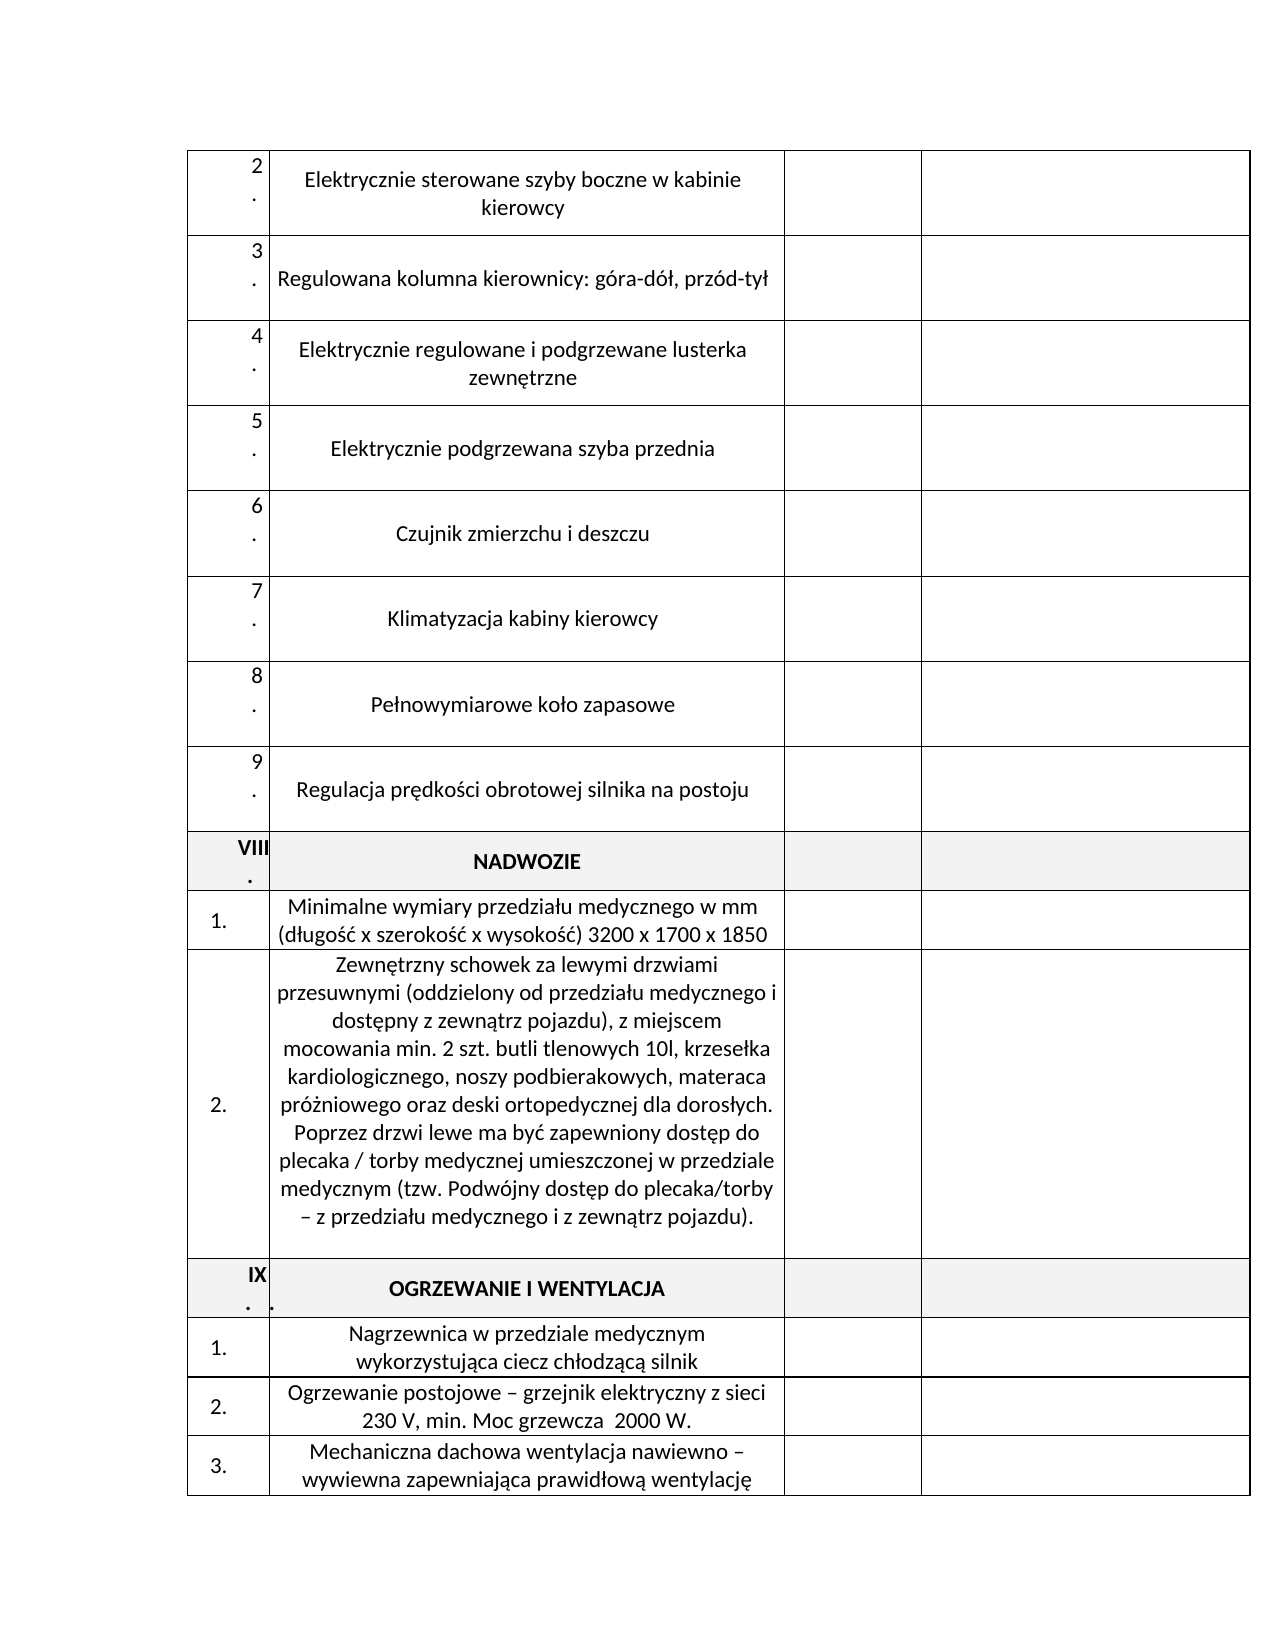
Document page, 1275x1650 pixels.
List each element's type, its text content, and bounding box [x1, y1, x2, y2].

table_cell Mechaniczna dachowa wentylacja nawiewno – wywiewna zapewniająca prawidłową wentylację [270, 1436, 784, 1494]
table_cell [922, 406, 1249, 490]
table_cell [188, 1318, 269, 1376]
table_cell [188, 747, 269, 831]
table_cell [785, 491, 921, 576]
table_cell [188, 151, 269, 235]
table_cell Elektrycznie sterowane szyby boczne w kabinie kierowcy [270, 151, 784, 235]
table_cell [785, 1318, 921, 1376]
table_cell Zewnętrzny schowek za lewymi drzwiami przesuwnymi (oddzielony od przedziału medycznego i dostępny z zewnątrz pojazdu), z miejscem mocowania min. 2 szt. butli tlenowych 10l, krzesełka kardiologicznego, noszy podbierakowych, materaca próżniowego oraz deski ortopedycznej dla dorosłych. Poprzez drzwi lewe ma być zapewniony dostęp do plecaka / torby medycznej umieszczonej w przedziale medycznym (tzw. Podwójny dostęp do plecaka/torby – z przedziału medycznego i z zewnątrz pojazdu). [270, 950, 784, 1258]
table_cell Nagrzewnica w przedziale medycznym wykorzystująca ciecz chłodzącą silnik [270, 1318, 784, 1376]
table_cell [922, 1436, 1249, 1494]
table_cell [922, 832, 1249, 890]
table_cell [785, 950, 921, 1258]
table_cell OGRZEWANIE I WENTYLACJA [270, 1259, 784, 1317]
table_cell [188, 406, 269, 490]
table_cell [922, 151, 1249, 235]
table_cell [785, 1436, 921, 1494]
table_cell [785, 662, 921, 746]
table_cell [922, 1318, 1249, 1376]
table_cell [188, 236, 269, 320]
table_cell [188, 1378, 269, 1435]
table_cell Elektrycznie podgrzewana szyba przednia [270, 406, 784, 490]
table_cell [785, 1259, 921, 1317]
table_cell [922, 891, 1249, 949]
table_cell [188, 832, 269, 890]
table_cell [188, 491, 269, 576]
table_cell [922, 1378, 1249, 1435]
table_cell [785, 891, 921, 949]
table_cell [785, 236, 921, 320]
table_cell [922, 321, 1249, 405]
table_cell [785, 406, 921, 490]
table_cell [188, 950, 269, 1258]
table_cell [922, 1259, 1249, 1317]
table_cell [785, 321, 921, 405]
table_cell [922, 950, 1249, 1258]
table_cell Elektrycznie regulowane i podgrzewane lusterka zewnętrzne [270, 321, 784, 405]
table_cell [785, 577, 921, 661]
table_cell Pełnowymiarowe koło zapasowe [270, 662, 784, 746]
table_cell . [188, 1259, 269, 1317]
table_cell Regulacja prędkości obrotowej silnika na postoju [270, 747, 784, 831]
table_cell [922, 491, 1249, 576]
table_cell Ogrzewanie postojowe – grzejnik elektryczny z sieci 230 V, min. Moc grzewcza 2000 W. [270, 1378, 784, 1435]
table_cell [188, 321, 269, 405]
table_cell [188, 662, 269, 746]
table_cell NADWOZIE [270, 832, 784, 890]
table_cell [785, 832, 921, 890]
table_cell [785, 747, 921, 831]
table_cell [922, 662, 1249, 746]
table_cell [188, 577, 269, 661]
table_cell Minimalne wymiary przedziału medycznego w mm (długość x szerokość x wysokość) 3200 x 1700 x 1850 [270, 891, 784, 949]
table_cell [188, 1436, 269, 1494]
table_cell [922, 747, 1249, 831]
table_cell Regulowana kolumna kierownicy: góra-dół, przód-tył [270, 236, 784, 320]
table_cell [188, 891, 269, 949]
table_cell Czujnik zmierzchu i deszczu [270, 491, 784, 576]
table_cell [785, 151, 921, 235]
table_cell [922, 236, 1249, 320]
table_cell [785, 1378, 921, 1435]
table_cell Klimatyzacja kabiny kierowcy [270, 577, 784, 661]
table_cell [922, 577, 1249, 661]
